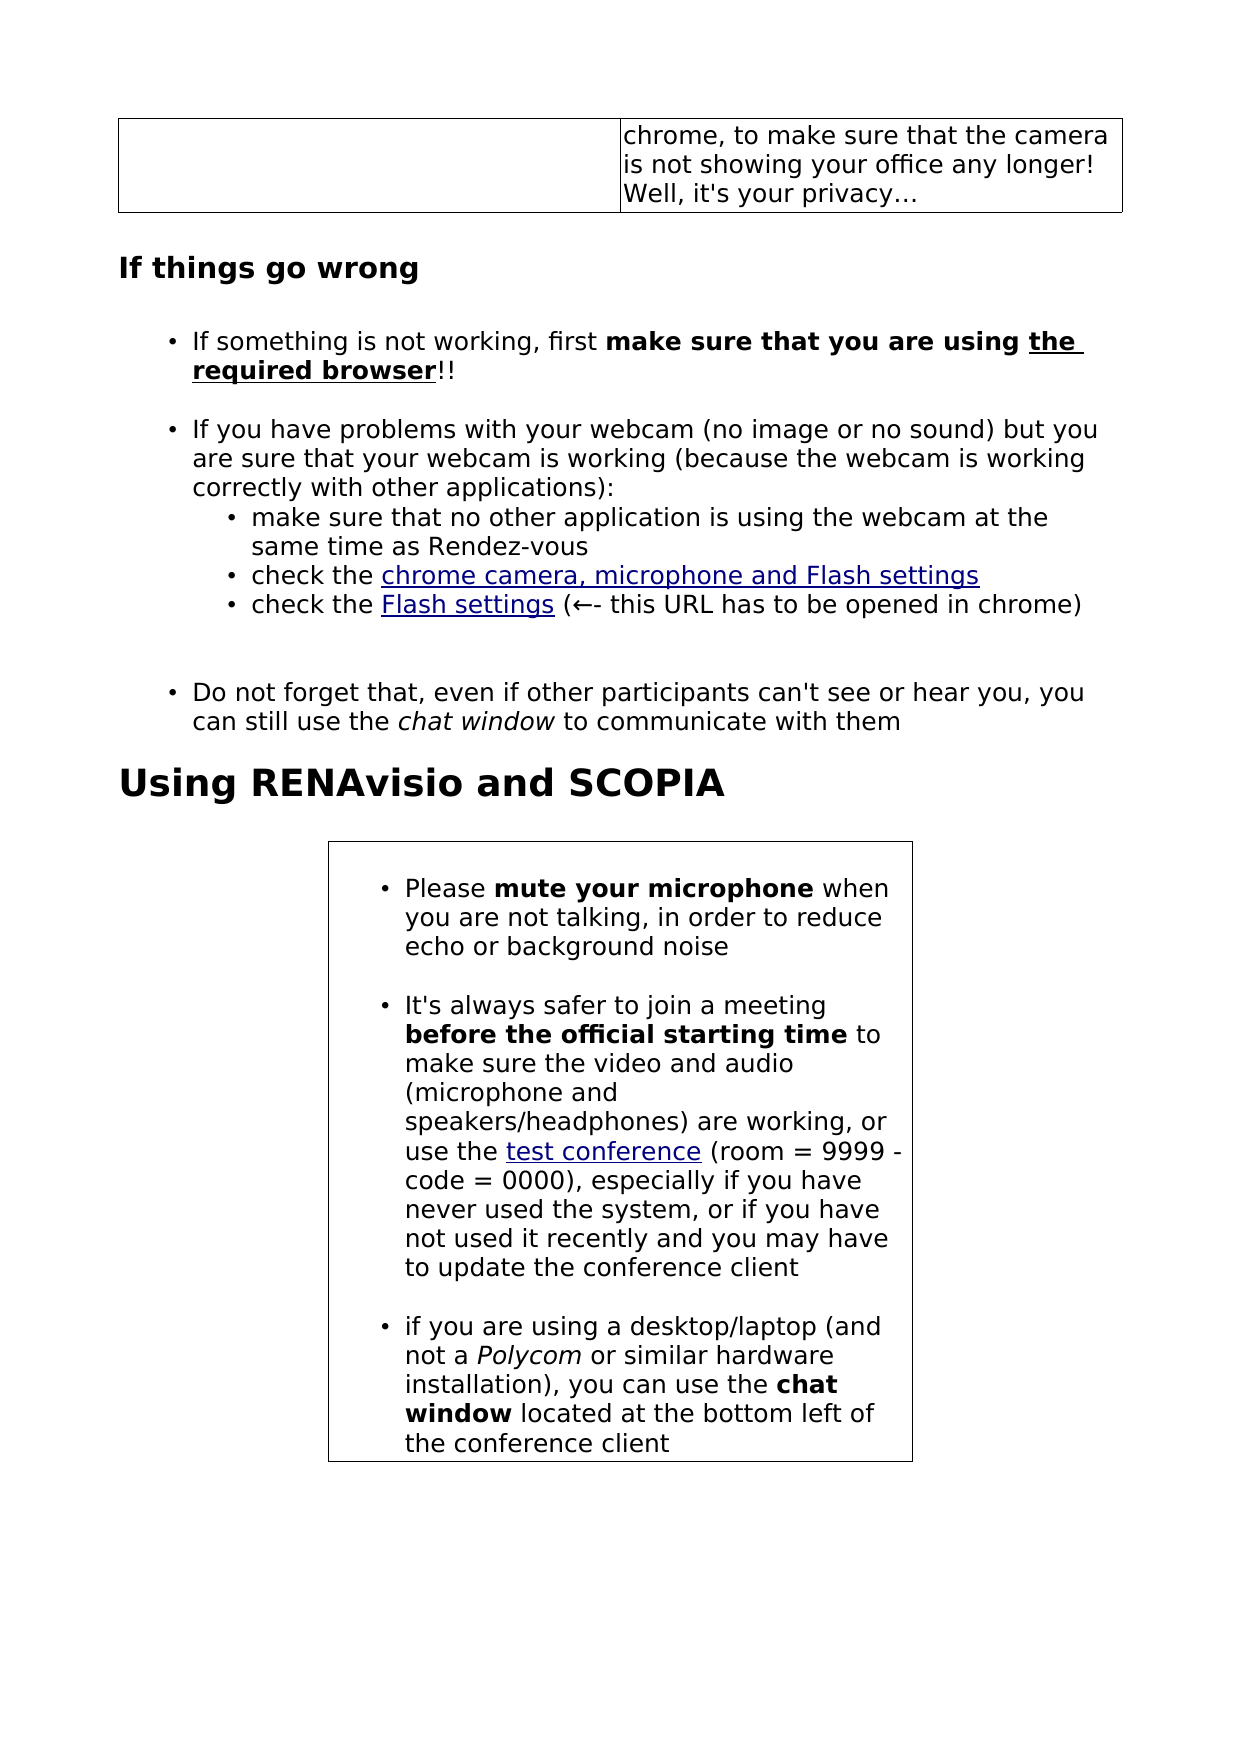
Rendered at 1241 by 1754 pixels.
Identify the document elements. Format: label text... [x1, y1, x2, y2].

table_header chrome, to make sure that the camera is not showing your office any longer! Well, it's your privacy… [621, 119, 1122, 212]
list If something is not working, first make sure that you are using the required browser!! [177, 327, 1122, 386]
subtitle Using RENAvisio and SCOPIA [118, 762, 1122, 805]
list check the Flash settings (←- this URL has to be opened in chrome) [236, 590, 1122, 619]
list check the chrome camera, microphone and Flash settings [236, 561, 1122, 590]
list Do not forget that, even if other participants can't see or hear you, you can still use the chat window to communicate with them [177, 678, 1122, 737]
table_header Please mute your microphone when you are not talking, in order to reduce echo or background noise It's always safer to join a meeting before the official starting time to make sure the video and audio (microphone and speakers/headphones) are working, or use the test conference (room = 9999 - code = 0000), especially if you have never used the system, or if you have not used it recently and you may have to update the conference client if you are using a desktop/laptop (and not a Polycom or similar hardware installation), you can use the chat window located at the bottom left of the conference client [329, 842, 912, 1461]
subtitle If things go wrong [118, 251, 1122, 285]
list If you have problems with your webcam (no image or no sound) but you are sure that your webcam is working (because the webcam is working correctly with other applications): [177, 415, 1122, 503]
list make sure that no other application is using the webcam at the same time as Rendez-vous [236, 503, 1122, 561]
table_header [119, 119, 620, 212]
